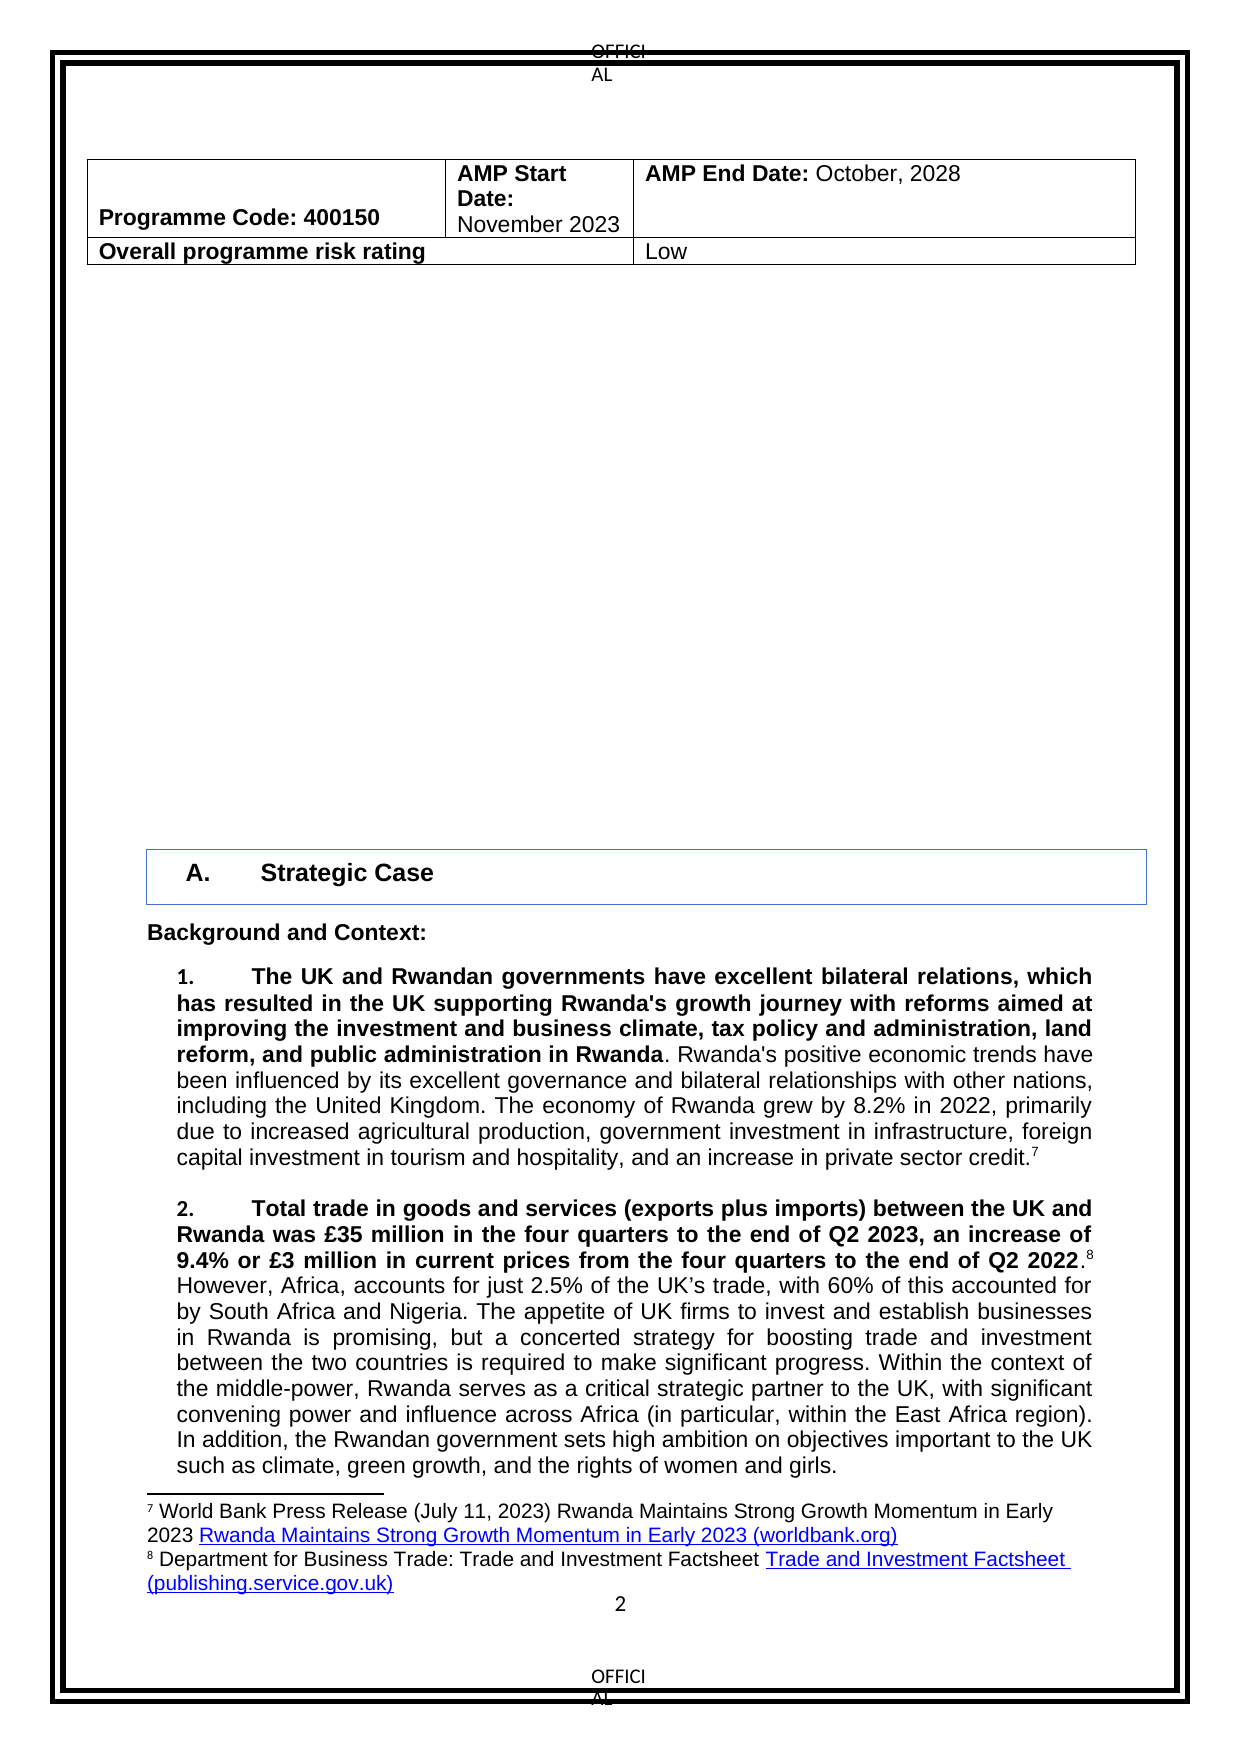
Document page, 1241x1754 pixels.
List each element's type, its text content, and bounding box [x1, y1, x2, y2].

list World Bank Press Release (July 11, 2023) Rwanda Maintains Strong Growth Momentum in Early 2023 Rwanda Maintains Strong Growth Momentum in Early 2023 (worldbank.org) [147, 1500, 1093, 1547]
table_cell AMP Start Date: November 2023 [446, 160, 633, 237]
table_cell AMP End Date: October, 2028 [634, 160, 1135, 237]
table_cell Programme Code: 400150 [88, 160, 445, 237]
list The UK and Rwandan governments have excellent bilateral relations, which has resulted in the UK supporting Rwanda's growth journey with reforms aimed at improving the investment and business climate, tax policy and administration, land reform, and public administration in Rwanda. Rwanda's positive economic trends have been influenced by its excellent governance and bilateral relationships with other nations, including the United Kingdom. The economy of Rwanda grew by 8.2% in 2022, primarily due to increased agricultural production, government investment in infrastructure, foreign capital investment in tourism and hospitality, and an increase in private sector credit. [176, 964, 1093, 1170]
list Total trade in goods and services (exports plus imports) between the UK and Rwanda was £35 million in the four quarters to the end of Q2 2023, an increase of 9.4% or £3 million in current prices from the four quarters to the end of Q2 2022. However, Africa, accounts for just 2.5% of the UK’s trade, with 60% of this accounted for by South Africa and Nigeria. The appetite of UK firms to invest and establish businesses in Rwanda is promising, but a concerted strategy for boosting trade and investment between the two countries is required to make significant progress. Within the context of the middle-power, Rwanda serves as a critical strategic partner to the UK, with significant convening power and influence across Africa (in particular, within the East Africa region). In addition, the Rwandan government sets high ambition on objectives important to the UK such as climate, green growth, and the rights of women and girls. [176, 1196, 1093, 1478]
table_cell Low [634, 238, 1135, 264]
list Strategic Case [185, 859, 1137, 887]
table_cell Overall programme risk rating [88, 238, 633, 264]
list Department for Business Trade: Trade and Investment Factsheet Trade and Investment Factsheet (publishing.service.gov.uk) [147, 1547, 1093, 1594]
text Background and Context: [147, 920, 1093, 945]
